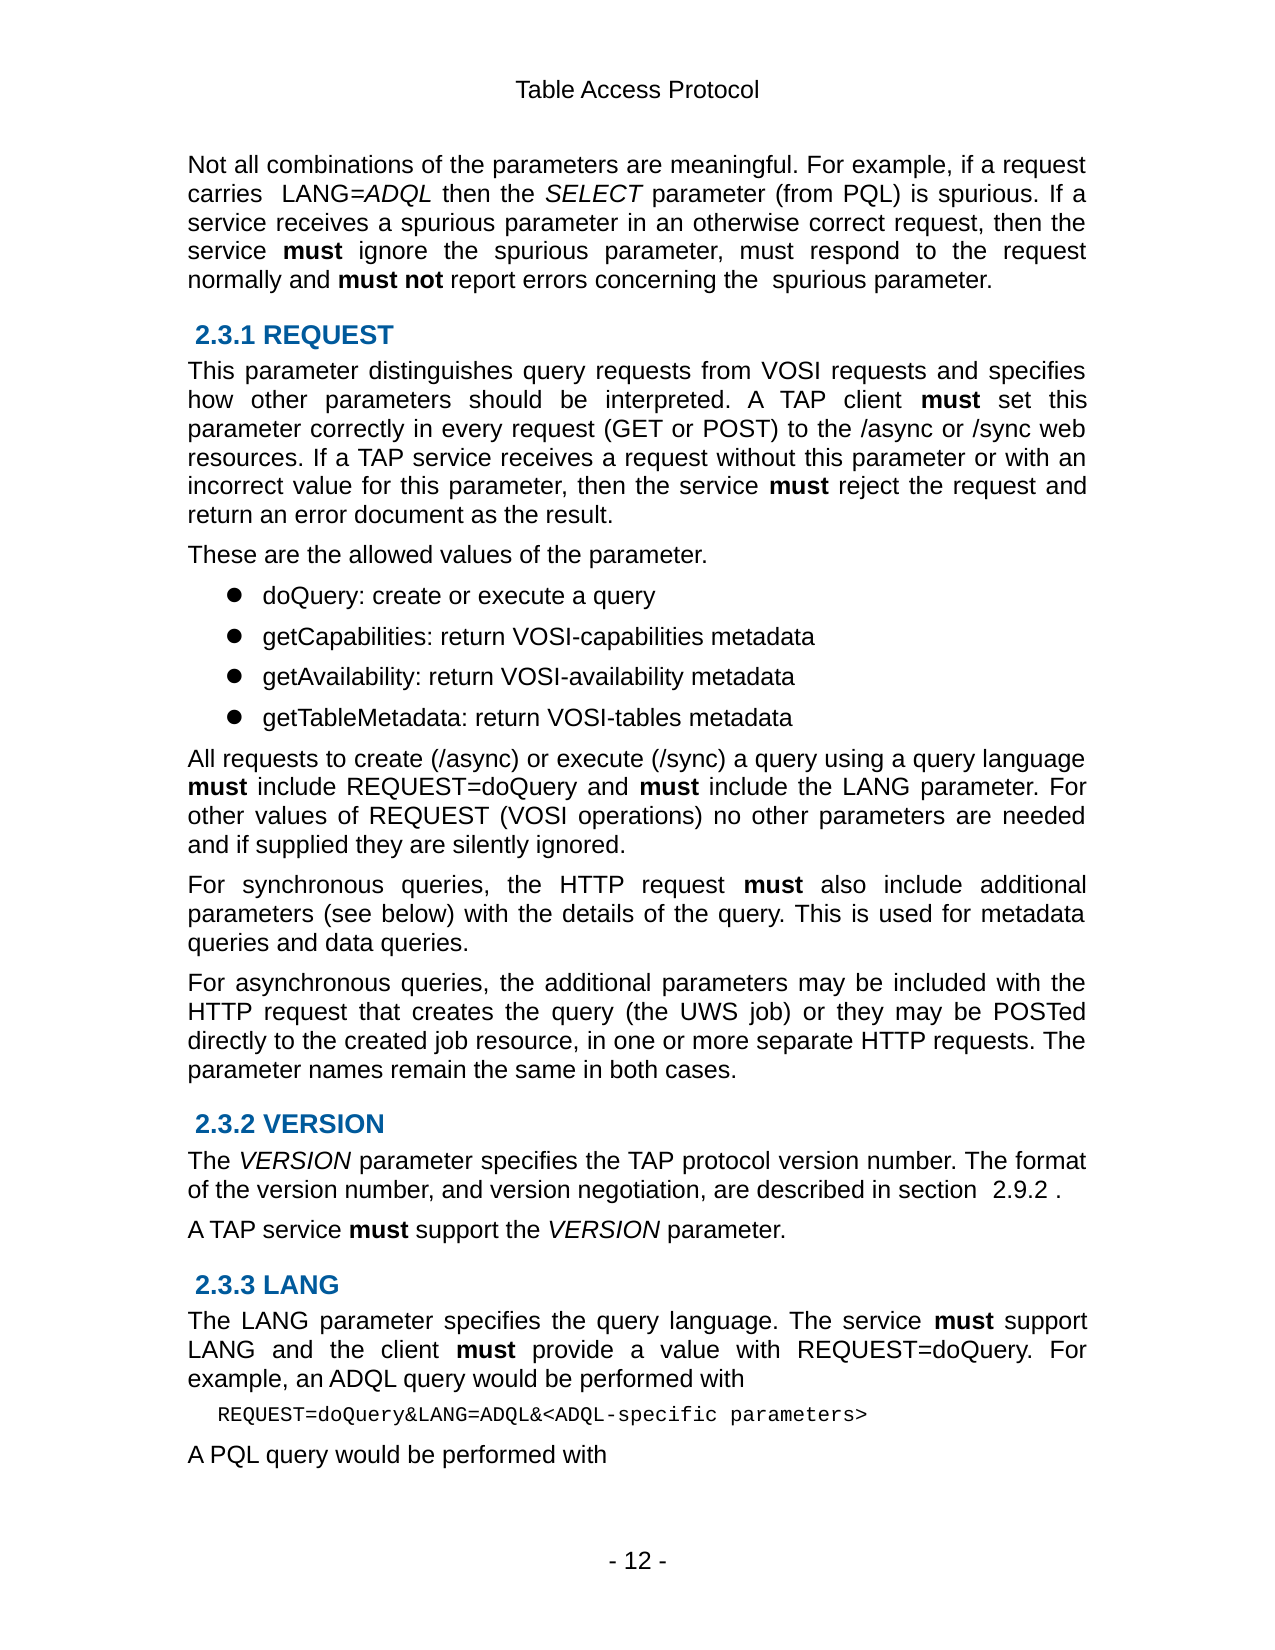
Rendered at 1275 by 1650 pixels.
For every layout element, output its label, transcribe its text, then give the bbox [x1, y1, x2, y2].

text A PQL query would be performed with [187, 1440, 1087, 1468]
text For asynchronous queries, the additional parameters may be included with the HTTP request that creates the query (the UWS job) or they may be POSTed directly to the created job resource, in one or more separate HTTP requests. The parameter names remain the same in both cases. [187, 968, 1087, 1083]
subtitle LANG [187, 1269, 1087, 1300]
text For synchronous queries, the HTTP request must also include additional parameters (see below) with the details of the query. This is used for metadata queries and data queries. [187, 870, 1087, 957]
text REQUEST=doQuery&LANG=ADQL&<ADQL-specific parameters> [217, 1404, 1057, 1428]
text The LANG parameter specifies the query language. The service must support LANG and the client must provide a value with REQUEST=doQuery. For example, an ADQL query would be performed with [187, 1306, 1087, 1393]
list doQuery: create or execute a query [225, 581, 1087, 610]
text This parameter distinguishes query requests from VOSI requests and specifies how other parameters should be interpreted. A TAP client must set this parameter correctly in every request (GET or POST) to the /async or /sync web resources. If a TAP service receives a request without this parameter or with an incorrect value for this parameter, then the service must reject the request and return an error document as the result. [187, 356, 1087, 529]
text These are the allowed values of the parameter. [187, 541, 1087, 569]
text Not all combinations of the parameters are meaningful. For example, if a request carries LANG=ADQL then the SELECT parameter (from PQL) is spurious. If a service receives a spurious parameter in an otherwise correct request, then the service must ignore the spurious parameter, must respond to the request normally and must not report errors concerning the spurious parameter. [187, 150, 1087, 294]
subtitle REQUEST [187, 319, 1087, 350]
list getAvailability: return VOSI-availability metadata [225, 662, 1087, 691]
list getTableMetadata: return VOSI-tables metadata [225, 703, 1087, 732]
subtitle VERSION [187, 1108, 1087, 1139]
text A TAP service must support the VERSION parameter. [187, 1215, 1087, 1244]
text All requests to create (/async) or execute (/sync) a query using a query language must include REQUEST=doQuery and must include the LANG parameter. For other values of REQUEST (VOSI operations) no other parameters are needed and if supplied they are silently ignored. [187, 743, 1087, 858]
text The VERSION parameter specifies the TAP protocol version number. The format of the version number, and version negotiation, are described in section 2.9.2 . [187, 1146, 1087, 1203]
list getCapabilities: return VOSI-capabilities metadata [225, 622, 1087, 651]
